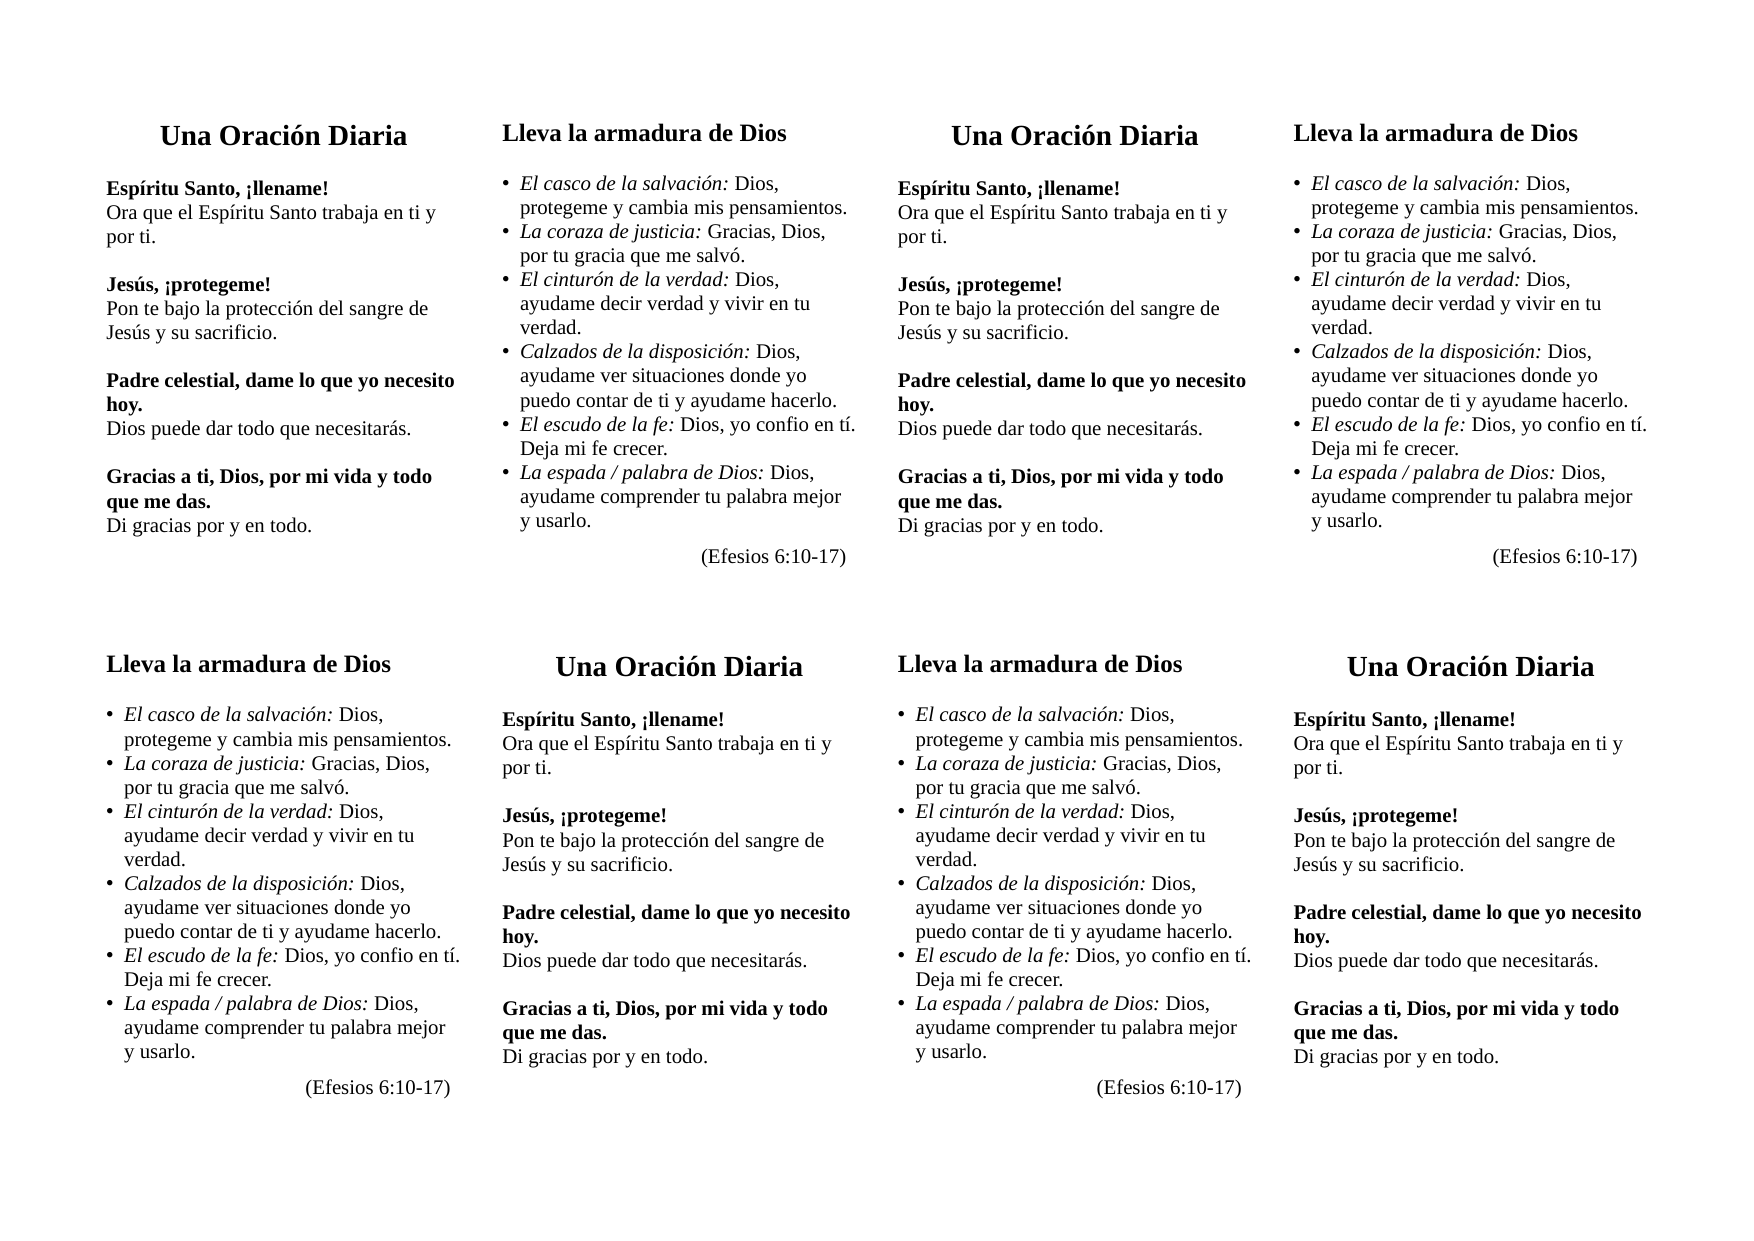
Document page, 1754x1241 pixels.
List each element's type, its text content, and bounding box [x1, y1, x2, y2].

subtitle Jesús, ¡protegeme! [106, 272, 461, 296]
list El escudo de la fe: Dios, yo confio en tí. Deja mi fe crecer. [106, 943, 461, 991]
text (Efesios 6:10-17) [1293, 544, 1648, 568]
subtitle Espíritu Santo, ¡llename! [1293, 707, 1648, 731]
text Ora que el Espíritu Santo trabaja en ti y por ti. [106, 200, 461, 248]
subtitle Espíritu Santo, ¡llename! [502, 707, 856, 731]
list El casco de la salvación: Dios, protegeme y cambia mis pensamientos. [502, 171, 856, 219]
list La espada / palabra de Dios: Dios, ayudame comprender tu palabra mejor y usarlo. [106, 991, 461, 1063]
list La espada / palabra de Dios: Dios, ayudame comprender tu palabra mejor y usarlo. [502, 460, 856, 532]
list La espada / palabra de Dios: Dios, ayudame comprender tu palabra mejor y usarlo. [898, 991, 1252, 1063]
subtitle Lleva la armadura de Dios [898, 649, 1252, 678]
list El casco de la salvación: Dios, protegeme y cambia mis pensamientos. [106, 702, 461, 751]
list El casco de la salvación: Dios, protegeme y cambia mis pensamientos. [898, 702, 1252, 751]
list La coraza de justicia: Gracias, Dios, por tu gracia que me salvó. [502, 219, 856, 267]
text (Efesios 6:10-17) [106, 1075, 461, 1099]
list La coraza de justicia: Gracias, Dios, por tu gracia que me salvó. [1293, 219, 1648, 267]
list El casco de la salvación: Dios, protegeme y cambia mis pensamientos. [1293, 171, 1648, 219]
list El escudo de la fe: Dios, yo confio en tí. Deja mi fe crecer. [502, 412, 856, 460]
subtitle Padre celestial, dame lo que yo necesito hoy. [502, 900, 856, 948]
text Di gracias por y en todo. [502, 1044, 856, 1068]
subtitle Padre celestial, dame lo que yo necesito hoy. [106, 368, 461, 416]
subtitle Jesús, ¡protegeme! [1293, 803, 1648, 827]
list El cinturón de la verdad: Dios, ayudame decir verdad y vivir en tu verdad. [898, 799, 1252, 871]
text (Efesios 6:10-17) [502, 544, 856, 568]
subtitle Gracias a ti, Dios, por mi vida y todo que me das. [502, 996, 856, 1044]
list La coraza de justicia: Gracias, Dios, por tu gracia que me salvó. [106, 751, 461, 799]
list Calzados de la disposición: Dios, ayudame ver situaciones donde yo puedo contar de ti y ayudame hacerlo. [898, 871, 1252, 943]
text (Efesios 6:10-17) [898, 1075, 1252, 1099]
subtitle Gracias a ti, Dios, por mi vida y todo que me das. [1293, 996, 1648, 1044]
list El escudo de la fe: Dios, yo confio en tí. Deja mi fe crecer. [1293, 412, 1648, 460]
subtitle Espíritu Santo, ¡llename! [106, 176, 461, 200]
subtitle Padre celestial, dame lo que yo necesito hoy. [1293, 900, 1648, 948]
subtitle Padre celestial, dame lo que yo necesito hoy. [898, 368, 1252, 416]
text Dios puede dar todo que necesitarás. [898, 416, 1252, 440]
text Pon te bajo la protección del sangre de Jesús y su sacrificio. [898, 296, 1252, 344]
list El escudo de la fe: Dios, yo confio en tí. Deja mi fe crecer. [898, 943, 1252, 991]
subtitle Jesús, ¡protegeme! [898, 272, 1252, 296]
subtitle Una Oración Diaria [898, 118, 1252, 152]
text Pon te bajo la protección del sangre de Jesús y su sacrificio. [502, 827, 856, 876]
subtitle Espíritu Santo, ¡llename! [898, 176, 1252, 200]
subtitle Una Oración Diaria [502, 649, 856, 683]
list Calzados de la disposición: Dios, ayudame ver situaciones donde yo puedo contar de ti y ayudame hacerlo. [502, 339, 856, 412]
text Di gracias por y en todo. [898, 513, 1252, 537]
list La espada / palabra de Dios: Dios, ayudame comprender tu palabra mejor y usarlo. [1293, 460, 1648, 532]
subtitle Una Oración Diaria [106, 118, 461, 152]
text Ora que el Espíritu Santo trabaja en ti y por ti. [898, 200, 1252, 248]
text Ora que el Espíritu Santo trabaja en ti y por ti. [1293, 731, 1648, 779]
subtitle Gracias a ti, Dios, por mi vida y todo que me das. [898, 464, 1252, 513]
subtitle Lleva la armadura de Dios [106, 649, 461, 678]
list Calzados de la disposición: Dios, ayudame ver situaciones donde yo puedo contar de ti y ayudame hacerlo. [106, 871, 461, 943]
subtitle Lleva la armadura de Dios [1293, 118, 1648, 147]
text Di gracias por y en todo. [106, 513, 461, 537]
subtitle Una Oración Diaria [1293, 649, 1648, 683]
text Dios puede dar todo que necesitarás. [1293, 948, 1648, 972]
text Dios puede dar todo que necesitarás. [106, 416, 461, 440]
list La coraza de justicia: Gracias, Dios, por tu gracia que me salvó. [898, 751, 1252, 799]
text Di gracias por y en todo. [1293, 1044, 1648, 1068]
text Pon te bajo la protección del sangre de Jesús y su sacrificio. [106, 296, 461, 344]
text Ora que el Espíritu Santo trabaja en ti y por ti. [502, 731, 856, 779]
subtitle Lleva la armadura de Dios [502, 118, 856, 147]
text Dios puede dar todo que necesitarás. [502, 948, 856, 972]
list El cinturón de la verdad: Dios, ayudame decir verdad y vivir en tu verdad. [502, 267, 856, 339]
list Calzados de la disposición: Dios, ayudame ver situaciones donde yo puedo contar de ti y ayudame hacerlo. [1293, 339, 1648, 412]
subtitle Jesús, ¡protegeme! [502, 803, 856, 827]
list El cinturón de la verdad: Dios, ayudame decir verdad y vivir en tu verdad. [106, 799, 461, 871]
subtitle Gracias a ti, Dios, por mi vida y todo que me das. [106, 464, 461, 513]
text Pon te bajo la protección del sangre de Jesús y su sacrificio. [1293, 827, 1648, 876]
list El cinturón de la verdad: Dios, ayudame decir verdad y vivir en tu verdad. [1293, 267, 1648, 339]
